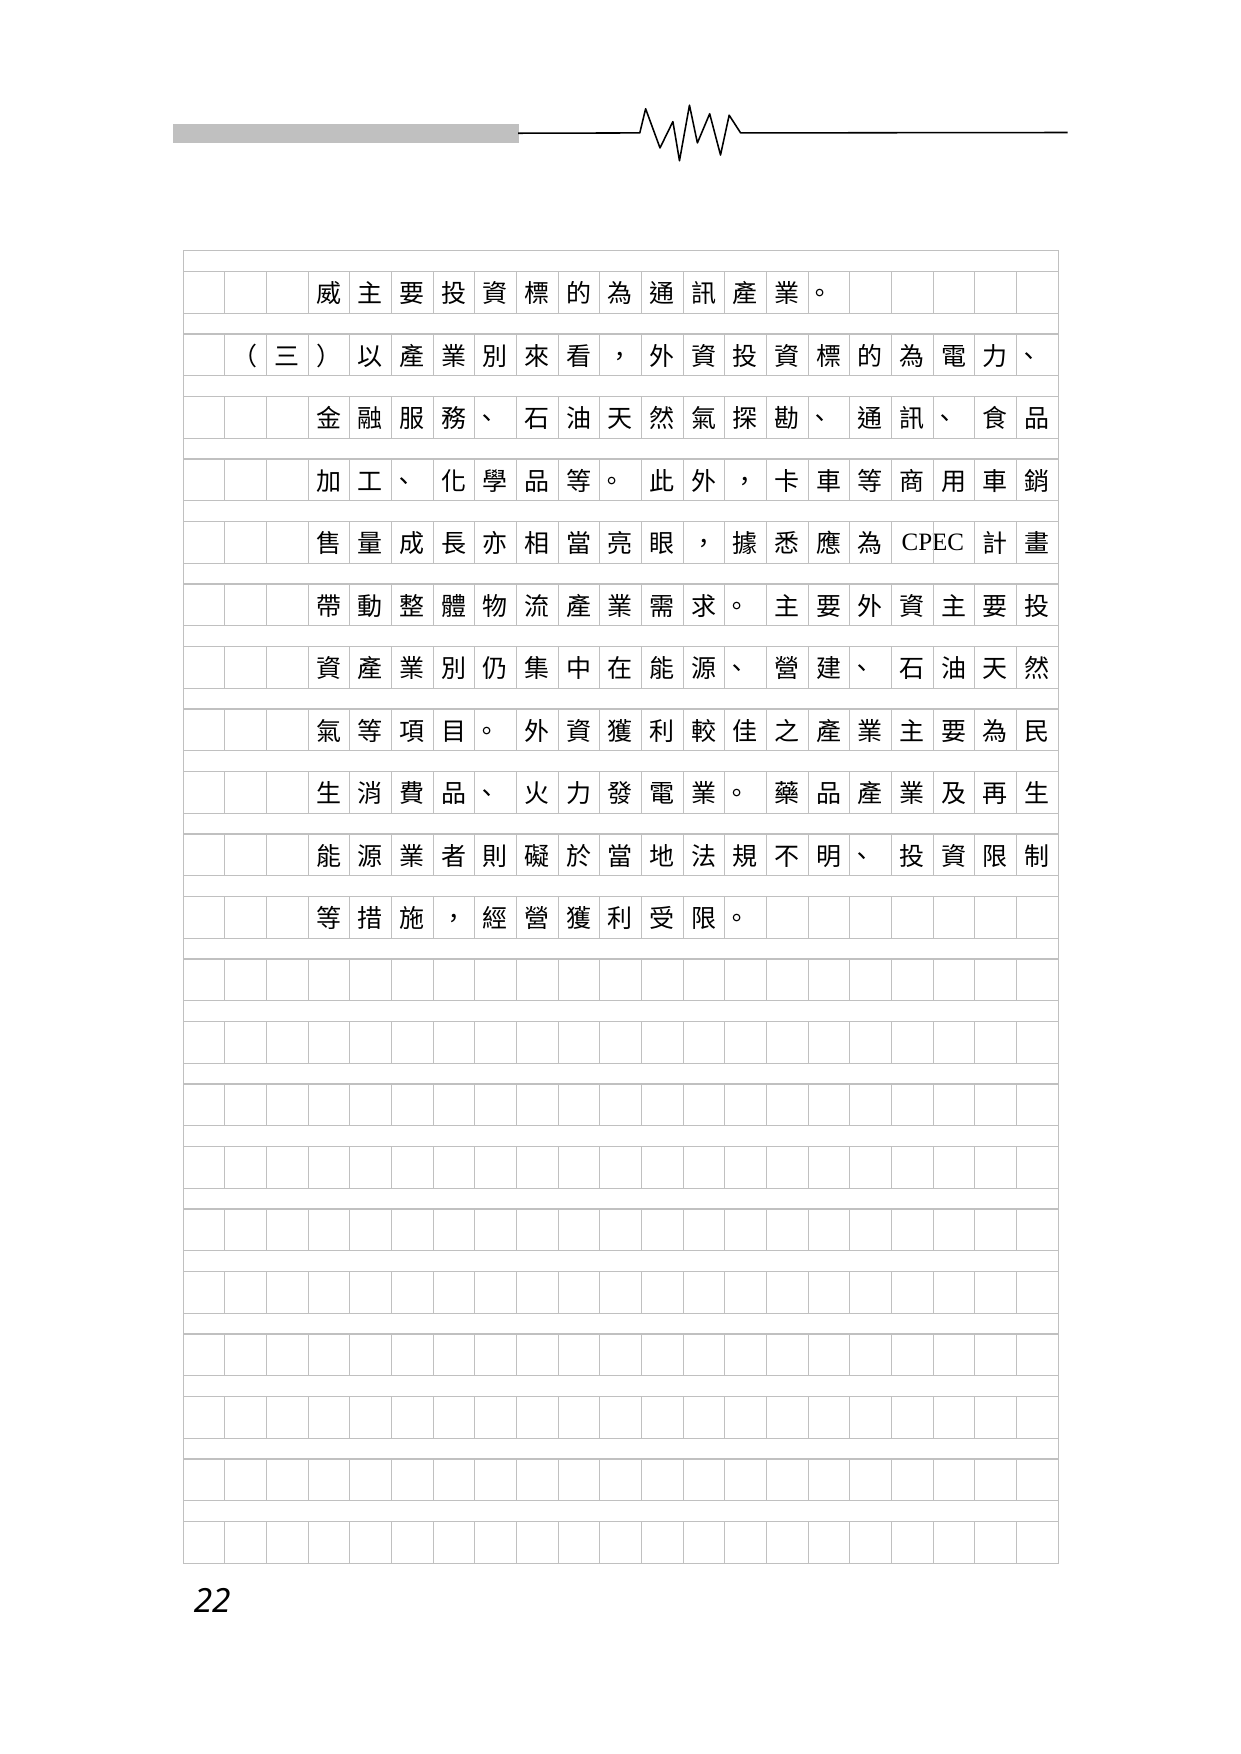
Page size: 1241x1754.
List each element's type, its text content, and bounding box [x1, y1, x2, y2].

text （三）以產業別來看，外資投資標的為電力、金融服務、石油天然氣探勘、通訊、食品加工、化學品等。此外，卡車等商用車銷售量成長亦相當亮眼，據悉應為CPEC計畫帶動整體物流產業需求。主要外資主要投資產業別仍集中在能源、營建、石油天然氣等項目。外資獲利較佳之產業主要為民生消費品、火力發電業。藥品產業及再生能源業者則礙於當地法規不明、投資限制等措施，經營獲利受限。 [207, 314, 1058, 333]
text （三）以產業別來看，外資投資標的為電力、金融服務、石油天然氣探勘、通訊、食品加工、化學品等。此外，卡車等商用車銷售量成長亦相當亮眼，據悉應為CPEC計畫帶動整體物流產業需求。主要外資主要投資產業別仍集中在能源、營建、石油天然氣等項目。外資獲利較佳之產業主要為民生消費品、火力發電業。藥品產業及再生能源業者則礙於當地法規不明、投資限制等措施，經營獲利受限。 [207, 751, 1058, 771]
text （三）以產業別來看，外資投資標的為電力、金融服務、石油天然氣探勘、通訊、食品加工、化學品等。此外，卡車等商用車銷售量成長亦相當亮眼，據悉應為CPEC計畫帶動整體物流產業需求。主要外資主要投資產業別仍集中在能源、營建、石油天然氣等項目。外資獲利較佳之產業主要為民生消費品、火力發電業。藥品產業及再生能源業者則礙於當地法規不明、投資限制等措施，經營獲利受限。 [207, 689, 1058, 708]
text （三）以產業別來看，外資投資標的為電力、金融服務、石油天然氣探勘、通訊、食品加工、化學品等。此外，卡車等商用車銷售量成長亦相當亮眼，據悉應為CPEC計畫帶動整體物流產業需求。主要外資主要投資產業別仍集中在能源、營建、石油天然氣等項目。外資獲利較佳之產業主要為民生消費品、火力發電業。藥品產業及再生能源業者則礙於當地法規不明、投資限制等措施，經營獲利受限。 [207, 564, 1058, 583]
text （三）以產業別來看，外資投資標的為電力、金融服務、石油天然氣探勘、通訊、食品加工、化學品等。此外，卡車等商用車銷售量成長亦相當亮眼，據悉應為CPEC計畫帶動整體物流產業需求。主要外資主要投資產業別仍集中在能源、營建、石油天然氣等項目。外資獲利較佳之產業主要為民生消費品、火力發電業。藥品產業及再生能源業者則礙於當地法規不明、投資限制等措施，經營獲利受限。 [207, 814, 1058, 833]
text （三）以產業別來看，外資投資標的為電力、金融服務、石油天然氣探勘、通訊、食品加工、化學品等。此外，卡車等商用車銷售量成長亦相當亮眼，據悉應為CPEC計畫帶動整體物流產業需求。主要外資主要投資產業別仍集中在能源、營建、石油天然氣等項目。外資獲利較佳之產業主要為民生消費品、火力發電業。藥品產業及再生能源業者則礙於當地法規不明、投資限制等措施，經營獲利受限。 [207, 376, 1058, 396]
text （三）以產業別來看，外資投資標的為電力、金融服務、石油天然氣探勘、通訊、食品加工、化學品等。此外，卡車等商用車銷售量成長亦相當亮眼，據悉應為CPEC計畫帶動整體物流產業需求。主要外資主要投資產業別仍集中在能源、營建、石油天然氣等項目。外資獲利較佳之產業主要為民生消費品、火力發電業。藥品產業及再生能源業者則礙於當地法規不明、投資限制等措施，經營獲利受限。 [207, 501, 1058, 521]
text （三）以產業別來看，外資投資標的為電力、金融服務、石油天然氣探勘、通訊、食品加工、化學品等。此外，卡車等商用車銷售量成長亦相當亮眼，據悉應為CPEC計畫帶動整體物流產業需求。主要外資主要投資產業別仍集中在能源、營建、石油天然氣等項目。外資獲利較佳之產業主要為民生消費品、火力發電業。藥品產業及再生能源業者則礙於當地法規不明、投資限制等措施，經營獲利受限。 [207, 626, 1058, 646]
text （二）以外資來源地看，巴基斯坦前幾大外資來源國依序為中國大陸、英國、美國、香港、瑞典、阿拉伯聯合公國、義大利、荷蘭。中巴經濟走廊（CPEC）計畫帶動中資投入巴基斯坦之發電業、基礎建設；而挪威主要投資標的為通訊產業。 [207, 251, 1058, 271]
text （三）以產業別來看，外資投資標的為電力、金融服務、石油天然氣探勘、通訊、食品加工、化學品等。此外，卡車等商用車銷售量成長亦相當亮眼，據悉應為CPEC計畫帶動整體物流產業需求。主要外資主要投資產業別仍集中在能源、營建、石油天然氣等項目。外資獲利較佳之產業主要為民生消費品、火力發電業。藥品產業及再生能源業者則礙於當地法規不明、投資限制等措施，經營獲利受限。 [207, 439, 1058, 458]
text （三）以產業別來看，外資投資標的為電力、金融服務、石油天然氣探勘、通訊、食品加工、化學品等。此外，卡車等商用車銷售量成長亦相當亮眼，據悉應為CPEC計畫帶動整體物流產業需求。主要外資主要投資產業別仍集中在能源、營建、石油天然氣等項目。外資獲利較佳之產業主要為民生消費品、火力發電業。藥品產業及再生能源業者則礙於當地法規不明、投資限制等措施，經營獲利受限。 [207, 876, 1058, 896]
